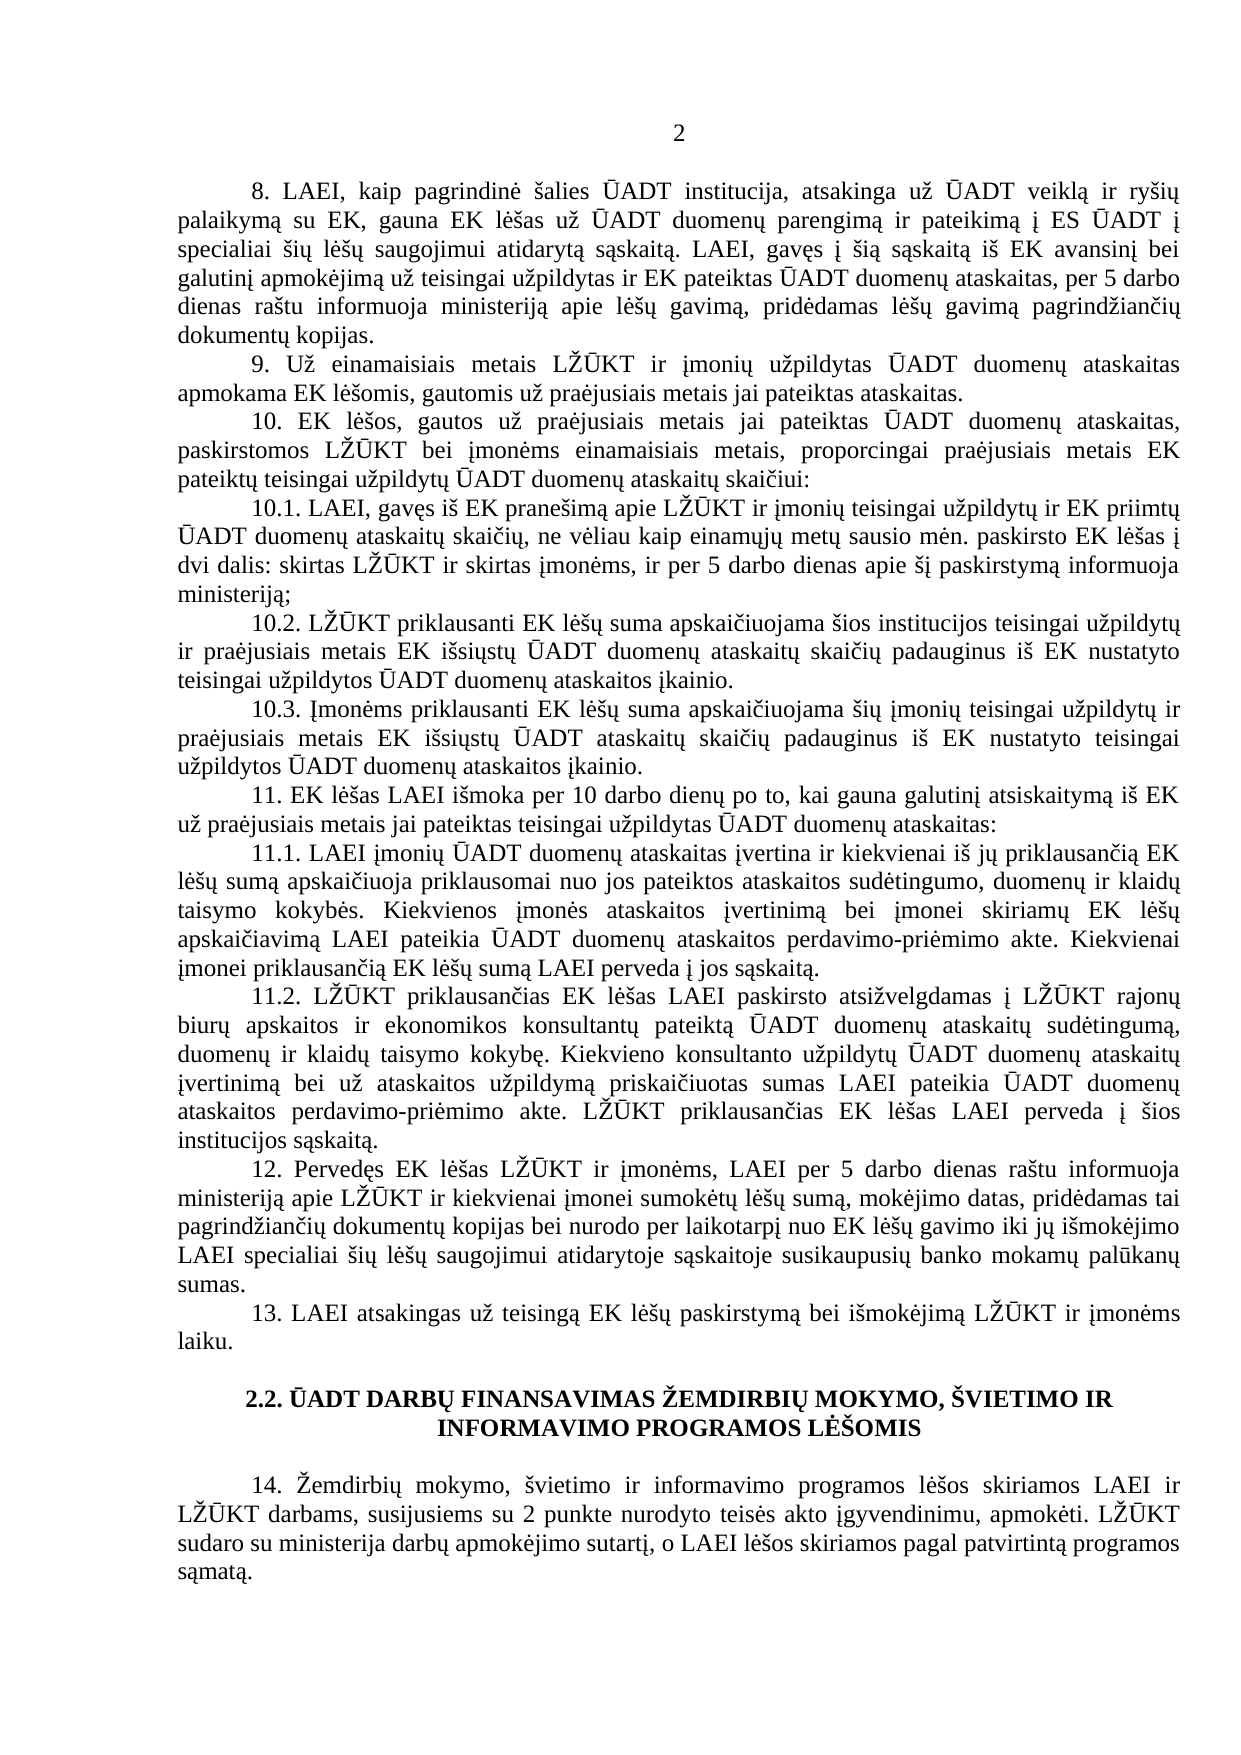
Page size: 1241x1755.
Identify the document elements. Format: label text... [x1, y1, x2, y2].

text 11. EK lėšas LAEI išmoka per 10 darbo dienų po to, kai gauna galutinį atsiskaitymą iš EK už praėjusiais metais jai pateiktas teisingai užpildytas ŪADT duomenų ataskaitas: [177, 780, 1181, 838]
text 10.1. LAEI, gavęs iš EK pranešimą apie LŽŪKT ir įmonių teisingai užpildytų ir EK priimtų ŪADT duomenų ataskaitų skaičių, ne vėliau kaip einamųjų metų sausio mėn. paskirsto EK lėšas į dvi dalis: skirtas LŽŪKT ir skirtas įmonėms, ir per 5 darbo dienas apie šį paskirstymą informuoja ministeriją; [177, 493, 1181, 608]
text 13. LAEI atsakingas už teisingą EK lėšų paskirstymą bei išmokėjimą LŽŪKT ir įmonėms laiku. [177, 1298, 1181, 1355]
text 11.2. LŽŪKT priklausančias EK lėšas LAEI paskirsto atsižvelgdamas į LŽŪKT rajonų biurų apskaitos ir ekonomikos konsultantų pateiktą ŪADT duomenų ataskaitų sudėtingumą, duomenų ir klaidų taisymo kokybę. Kiekvieno konsultanto užpildytų ŪADT duomenų ataskaitų įvertinimą bei už ataskaitos užpildymą priskaičiuotas sumas LAEI pateikia ŪADT duomenų ataskaitos perdavimo-priėmimo akte. LŽŪKT priklausančias EK lėšas LAEI perveda į šios institucijos sąskaitą. [177, 981, 1181, 1154]
text 2.2. ŪADT DARBŲ FINANSAVIMAS ŽEMDIRBIŲ MOKYMO, ŠVIETIMO IR INFORMAVIMO PROGRAMOS LĖŠOMIS [177, 1384, 1181, 1441]
text 14. Žemdirbių mokymo, švietimo ir informavimo programos lėšos skiriamos LAEI ir LŽŪKT darbams, susijusiems su 2 punkte nurodyto teisės akto įgyvendinimu, apmokėti. LŽŪKT sudaro su ministerija darbų apmokėjimo sutartį, o LAEI lėšos skiriamos pagal patvirtintą programos sąmatą. [177, 1470, 1181, 1585]
text 8. LAEI, kaip pagrindinė šalies ŪADT institucija, atsakinga už ŪADT veiklą ir ryšių palaikymą su EK, gauna EK lėšas už ŪADT duomenų parengimą ir pateikimą į ES ŪADT į specialiai šių lėšų saugojimui atidarytą sąskaitą. LAEI, gavęs į šią sąskaitą iš EK avansinį bei galutinį apmokėjimą už teisingai užpildytas ir EK pateiktas ŪADT duomenų ataskaitas, per 5 darbo dienas raštu informuoja ministeriją apie lėšų gavimą, pridėdamas lėšų gavimą pagrindžiančių dokumentų kopijas. [177, 176, 1181, 349]
text 12. Pervedęs EK lėšas LŽŪKT ir įmonėms, LAEI per 5 darbo dienas raštu informuoja ministeriją apie LŽŪKT ir kiekvienai įmonei sumokėtų lėšų sumą, mokėjimo datas, pridėdamas tai pagrindžiančių dokumentų kopijas bei nurodo per laikotarpį nuo EK lėšų gavimo iki jų išmokėjimo LAEI specialiai šių lėšų saugojimui atidarytoje sąskaitoje susikaupusių banko mokamų palūkanų sumas. [177, 1154, 1181, 1298]
text 10.3. Įmonėms priklausanti EK lėšų suma apskaičiuojama šių įmonių teisingai užpildytų ir praėjusiais metais EK išsiųstų ŪADT ataskaitų skaičių padauginus iš EK nustatyto teisingai užpildytos ŪADT duomenų ataskaitos įkainio. [177, 694, 1181, 780]
text 10. EK lėšos, gautos už praėjusiais metais jai pateiktas ŪADT duomenų ataskaitas, paskirstomos LŽŪKT bei įmonėms einamaisiais metais, proporcingai praėjusiais metais EK pateiktų teisingai užpildytų ŪADT duomenų ataskaitų skaičiui: [177, 406, 1181, 493]
text 9. Už einamaisiais metais LŽŪKT ir įmonių užpildytas ŪADT duomenų ataskaitas apmokama EK lėšomis, gautomis už praėjusiais metais jai pateiktas ataskaitas. [177, 349, 1181, 406]
text 10.2. LŽŪKT priklausanti EK lėšų suma apskaičiuojama šios institucijos teisingai užpildytų ir praėjusiais metais EK išsiųstų ŪADT duomenų ataskaitų skaičių padauginus iš EK nustatyto teisingai užpildytos ŪADT duomenų ataskaitos įkainio. [177, 608, 1181, 694]
text 11.1. LAEI įmonių ŪADT duomenų ataskaitas įvertina ir kiekvienai iš jų priklausančią EK lėšų sumą apskaičiuoja priklausomai nuo jos pateiktos ataskaitos sudėtingumo, duomenų ir klaidų taisymo kokybės. Kiekvienos įmonės ataskaitos įvertinimą bei įmonei skiriamų EK lėšų apskaičiavimą LAEI pateikia ŪADT duomenų ataskaitos perdavimo-priėmimo akte. Kiekvienai įmonei priklausančią EK lėšų sumą LAEI perveda į jos sąskaitą. [177, 838, 1181, 981]
